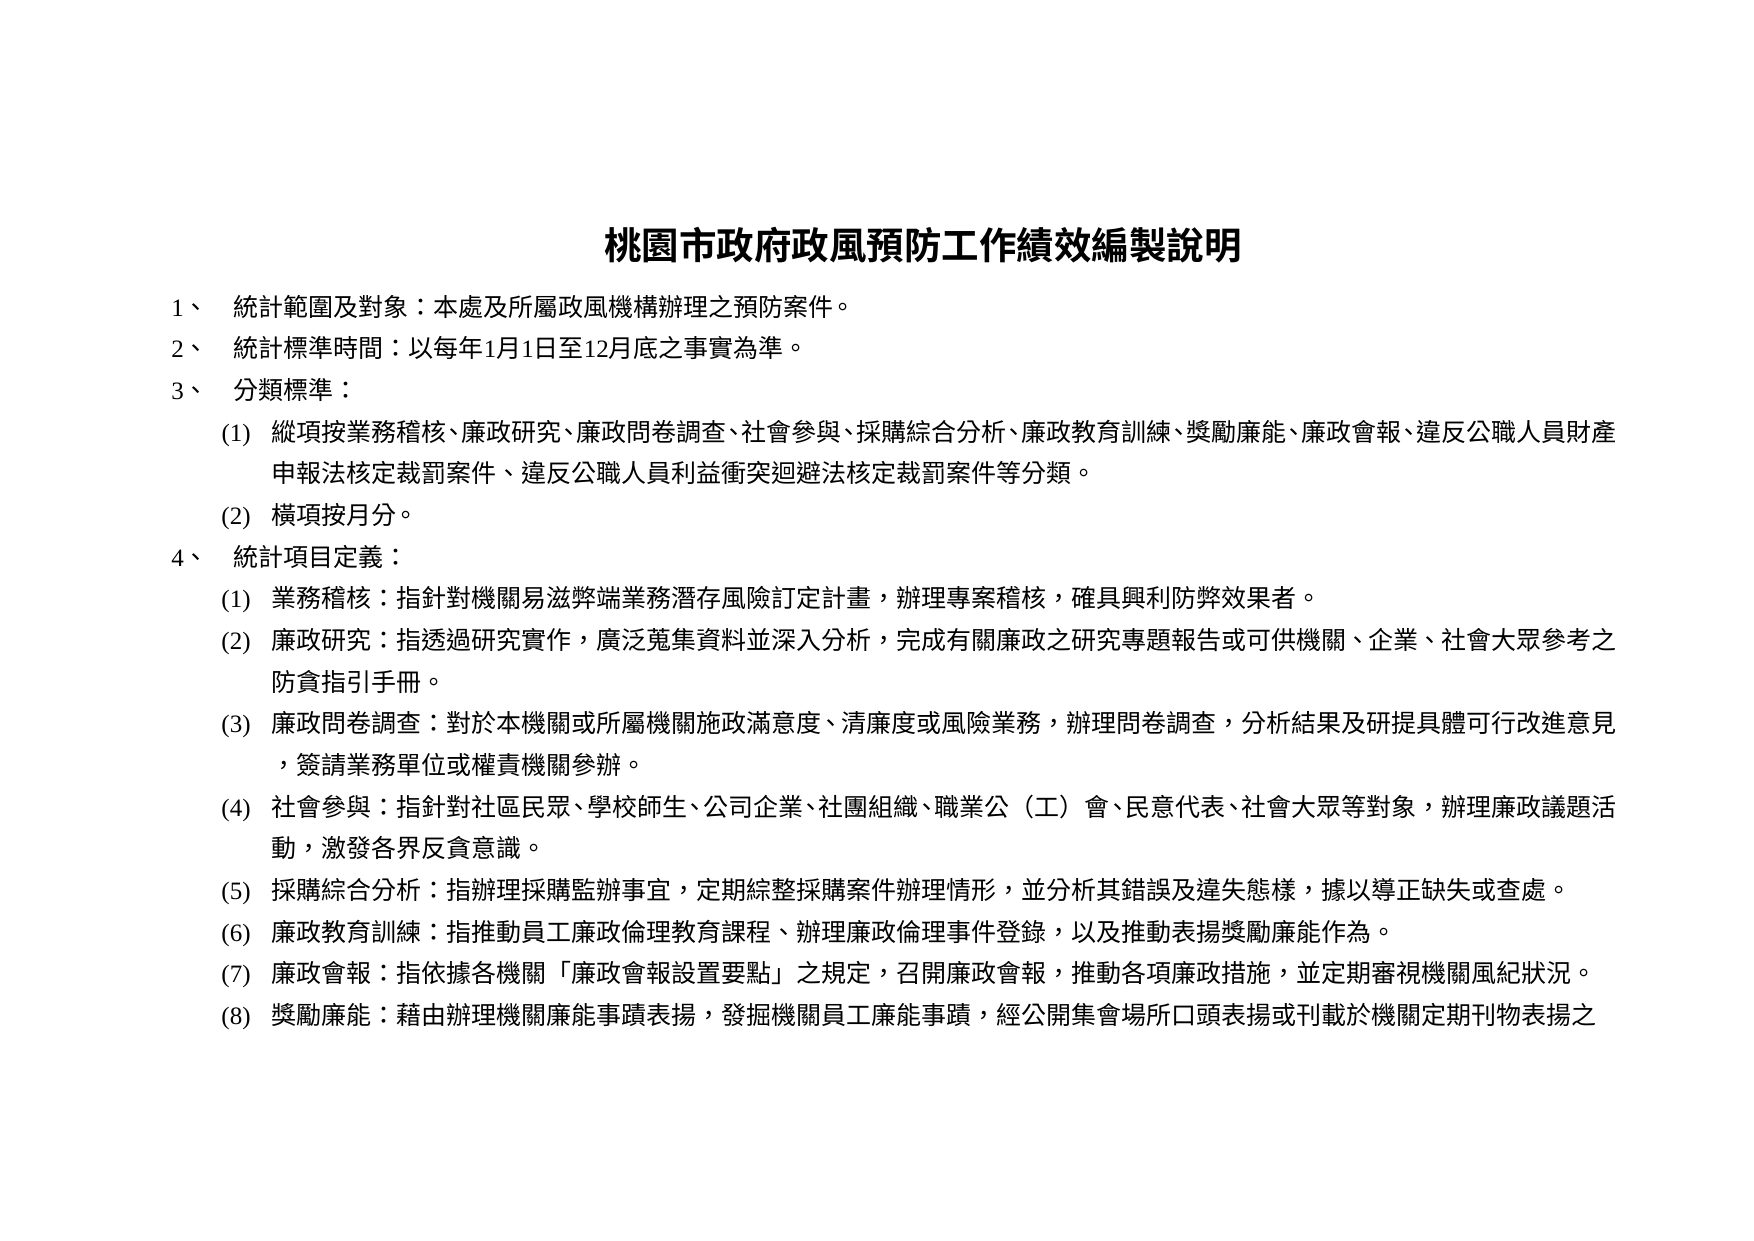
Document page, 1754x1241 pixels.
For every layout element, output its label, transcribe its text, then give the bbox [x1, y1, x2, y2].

list 統計範圍及對象：本處及所屬政風機構辦理之預防案件。 [171, 283, 1616, 324]
list 橫項按月分。 [221, 491, 1616, 533]
list 廉政教育訓練：指推動員工廉政倫理教育課程、辦理廉政倫理事件登錄，以及推動表揚獎勵廉能作為。 [221, 908, 1616, 949]
list 統計標準時間：以每年1月1日至12月底之事實為準。 [171, 324, 1616, 366]
list 廉政研究：指透過研究實作，廣泛蒐集資料並深入分析，完成有關廉政之研究專題報告或可供機關、企業、社會大眾參考之防貪指引手冊。 [221, 616, 1616, 699]
list 獎勵廉能：藉由辦理機關廉能事蹟表揚，發掘機關員工廉能事蹟，經公開集會場所口頭表揚或刊載於機關定期刊物表揚之作為。 [221, 991, 1616, 1033]
list 採購綜合分析：指辦理採購監辦事宜，定期綜整採購案件辦理情形，並分析其錯誤及違失態樣，據以導正缺失或查處。 [221, 866, 1616, 908]
text 桃園市政府政風預防工作績效編製說明 [229, 203, 1616, 283]
list 廉政會報：指依據各機關「廉政會報設置要點」之規定，召開廉政會報，推動各項廉政措施，並定期審視機關風紀狀況。 [221, 949, 1616, 991]
list 業務稽核：指針對機關易滋弊端業務潛存風險訂定計畫，辦理專案稽核，確具興利防弊效果者。 [221, 574, 1616, 616]
list 統計項目定義： [171, 533, 1616, 574]
list 社會參與：指針對社區民眾、學校師生、公司企業、社團組織、職業公（工）會、民意代表、社會大眾等對象，辦理廉政議題活動，激發各界反貪意識。 [221, 783, 1616, 866]
list 分類標準： [171, 366, 1616, 408]
list 縱項按業務稽核、廉政研究、廉政問卷調查、社會參與、採購綜合分析、廉政教育訓練、獎勵廉能、廉政會報、違反公職人員財產申報法核定裁罰案件、違反公職人員利益衝突迴避法核定裁罰案件等分類。 [221, 408, 1616, 491]
list 廉政問卷調查：對於本機關或所屬機關施政滿意度、清廉度或風險業務，辦理問卷調查，分析結果及研提具體可行改進意見，簽請業務單位或權責機關參辦。 [221, 699, 1616, 783]
